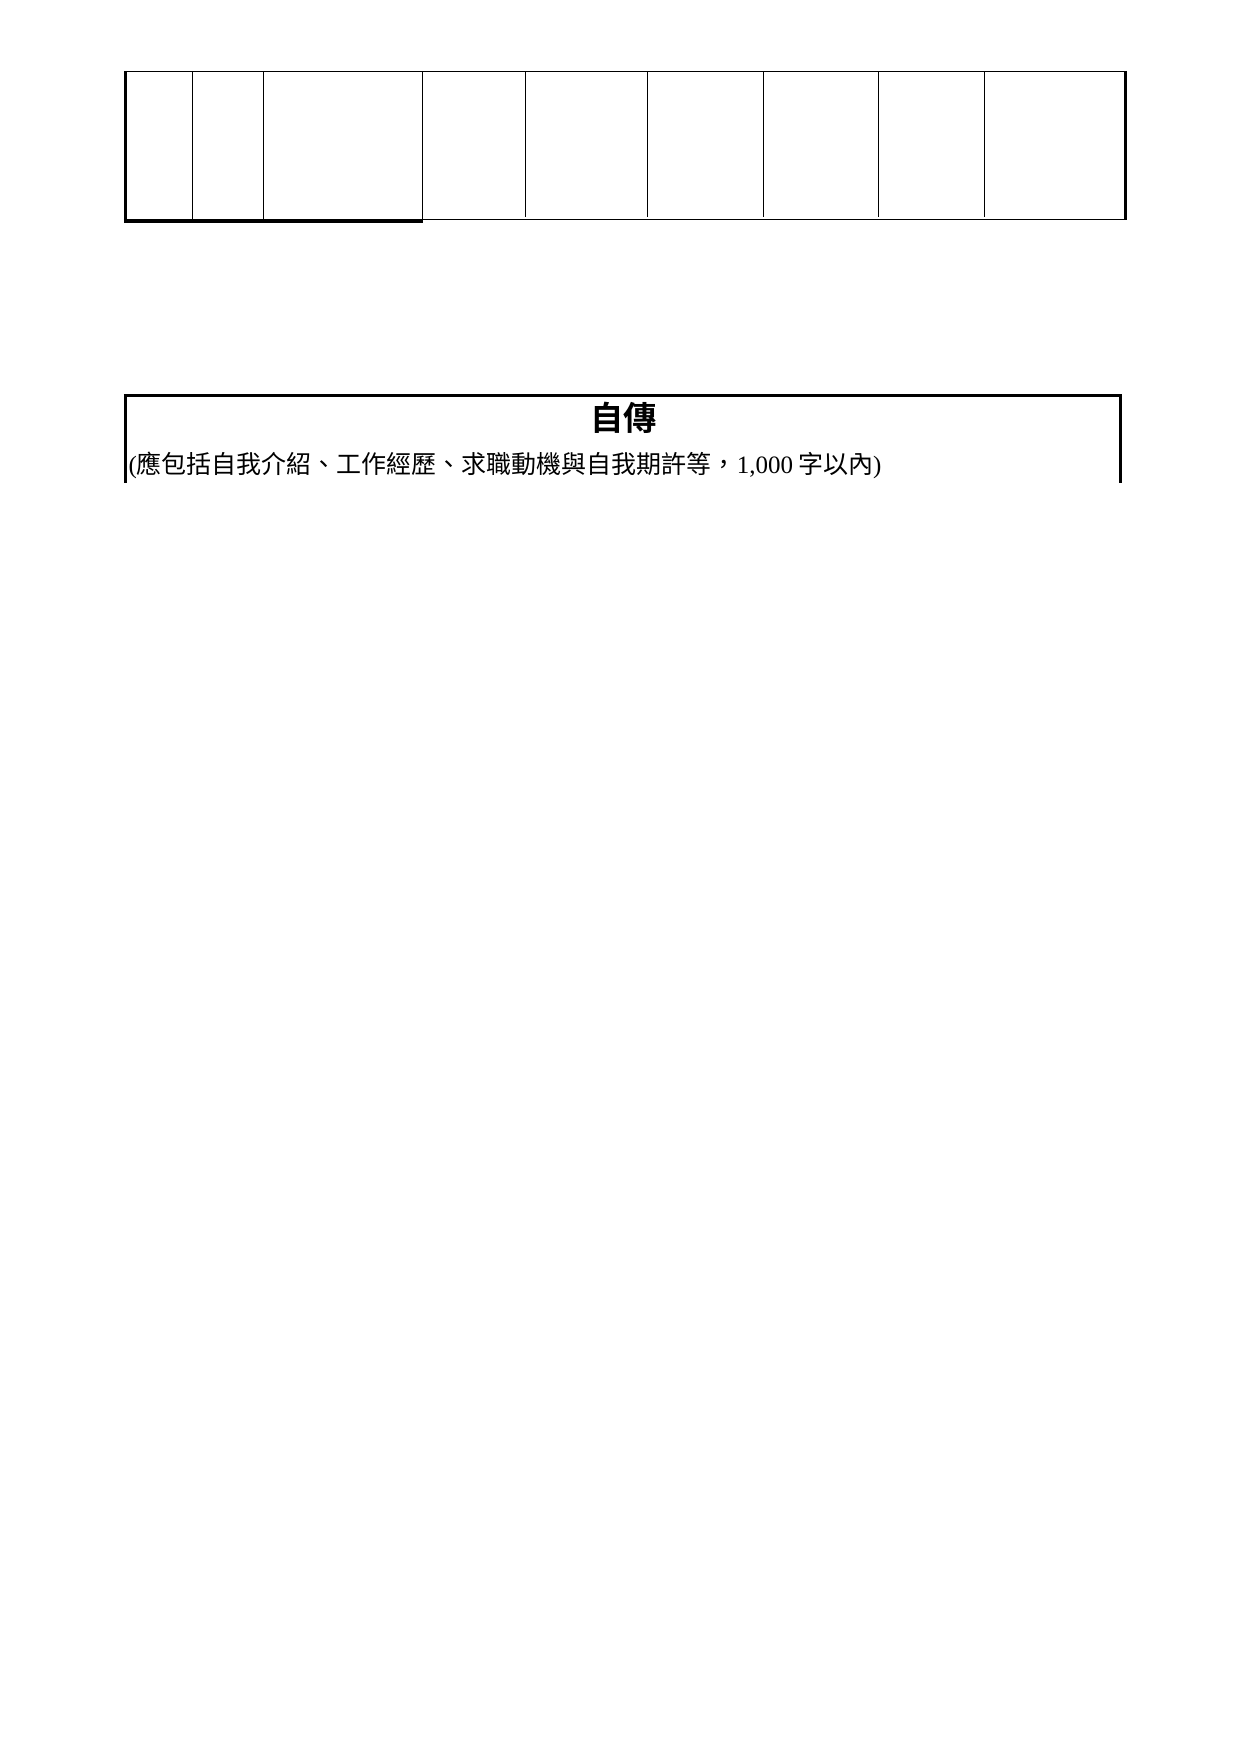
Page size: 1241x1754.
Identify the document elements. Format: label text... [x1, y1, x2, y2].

table_cell [423, 72, 526, 219]
table_cell [985, 72, 1124, 219]
table_cell [526, 72, 647, 219]
table_header 自傳 [127, 397, 1119, 439]
table_cell [648, 72, 763, 219]
table_cell (應包括自我介紹、工作經歷、求職動機與自我期許等，1,000字以內) [127, 440, 1119, 482]
table_cell [264, 72, 422, 219]
table_cell [763, 72, 878, 219]
table_cell [193, 72, 263, 219]
table_cell [127, 72, 192, 219]
table_cell [878, 72, 985, 219]
